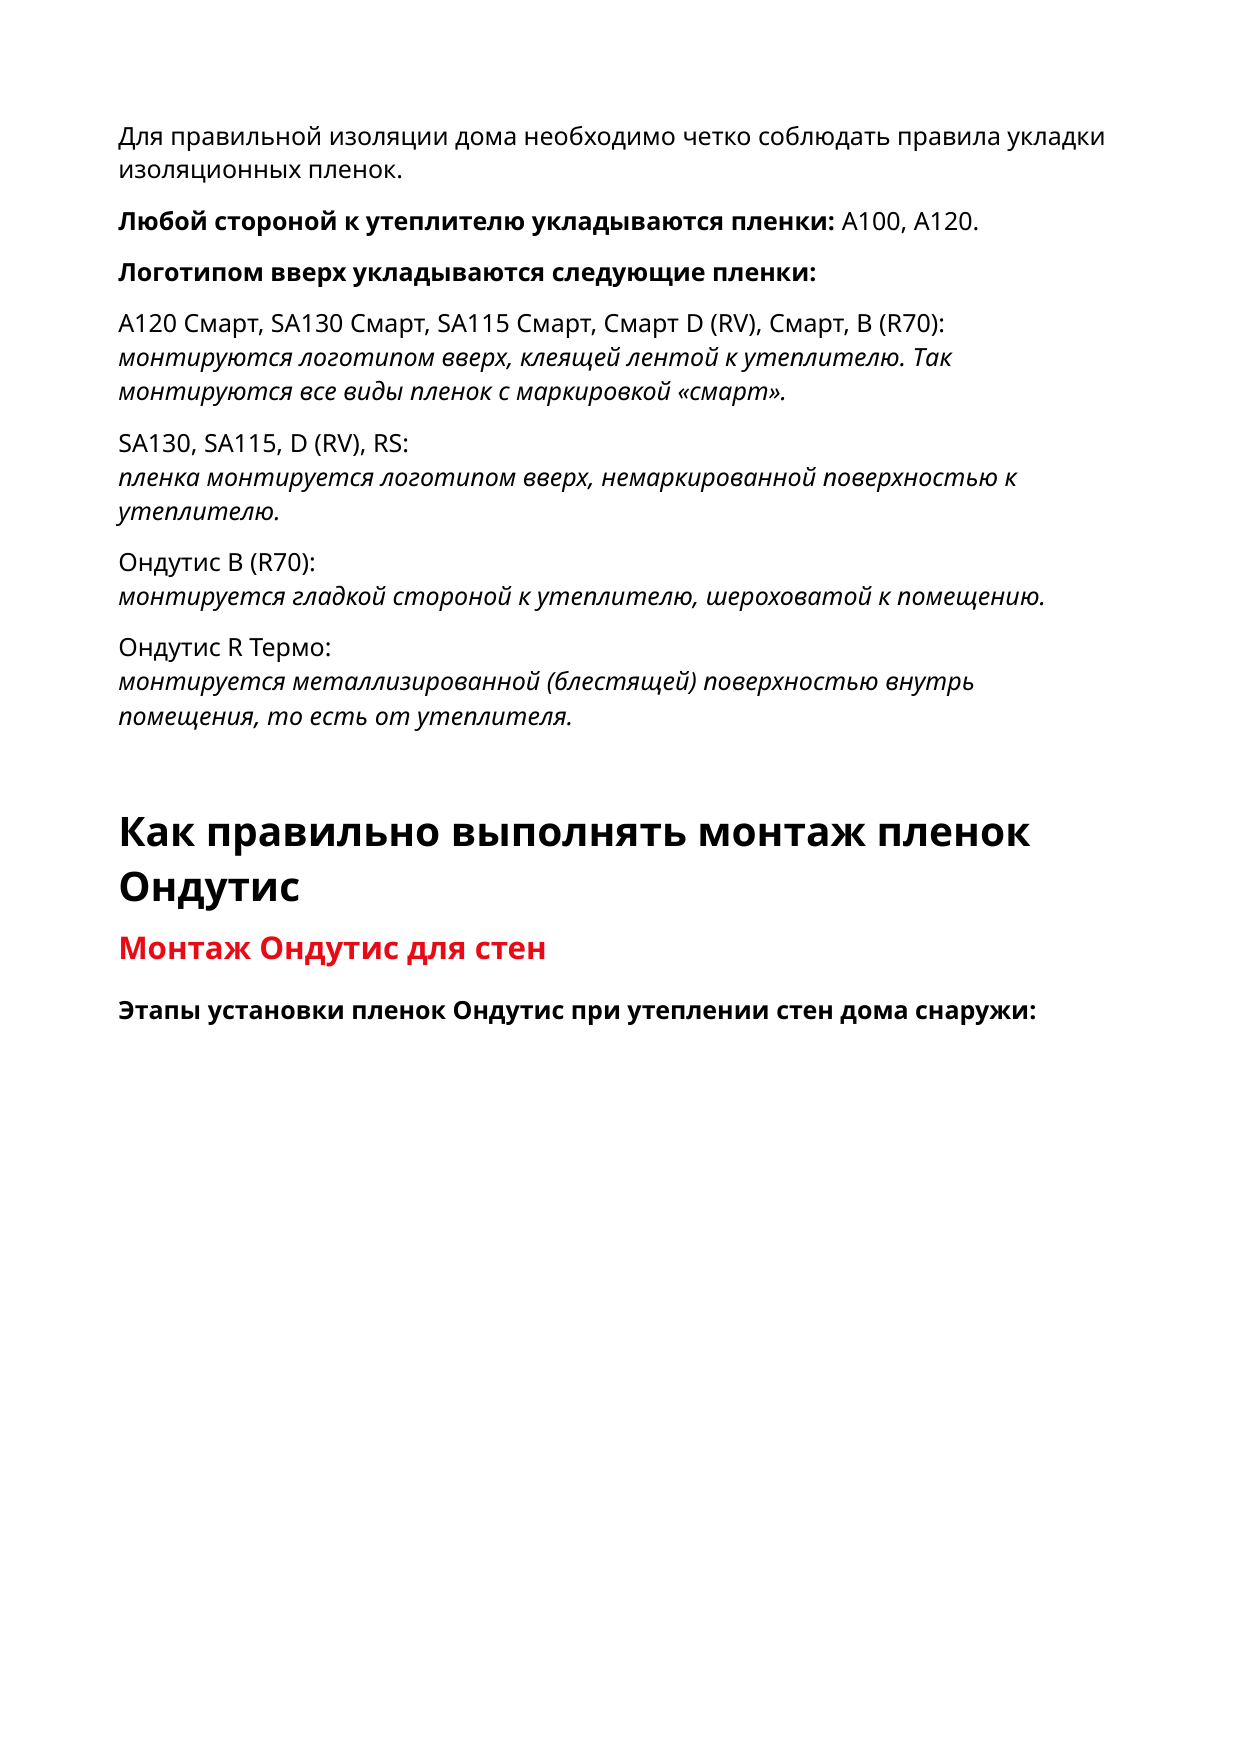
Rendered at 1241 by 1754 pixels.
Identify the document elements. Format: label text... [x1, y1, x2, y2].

text Любой стороной к утеплителю укладываются пленки: A100, A120. [118, 203, 1122, 237]
subtitle Монтаж Ондутис для стен [118, 926, 1122, 969]
text Логотипом вверх укладываются следующие пленки: [118, 255, 1122, 289]
text Ондутис B (R70): монтируется гладкой стороной к утеплителю, шероховатой к помещению. [118, 545, 1122, 613]
text Этапы установки пленок Ондутис при утеплении стен дома снаружи: [118, 993, 1122, 1027]
text Для правильной изоляции дома необходимо четко соблюдать правила укладки изоляционных пленок. [118, 118, 1122, 186]
text А120 Смарт, SA130 Смарт, SA115 Смарт, Смарт D (RV), Смарт, B (R70): монтируются логотипом вверх, клеящей лентой к утеплителю. Так монтируются все виды пленок с маркировкой «смарт». [118, 306, 1122, 408]
text SA130, SA115, D (RV), RS: пленка монтируется логотипом вверх, немаркированной поверхностью к утеплителю. [118, 425, 1122, 527]
text Ондутис R Термо: монтируется металлизированной (блестящей) поверхностью внутрь помещения, то есть от утеплителя. [118, 630, 1122, 732]
subtitle Как правильно выполнять монтаж пленок Ондутис [118, 803, 1122, 914]
